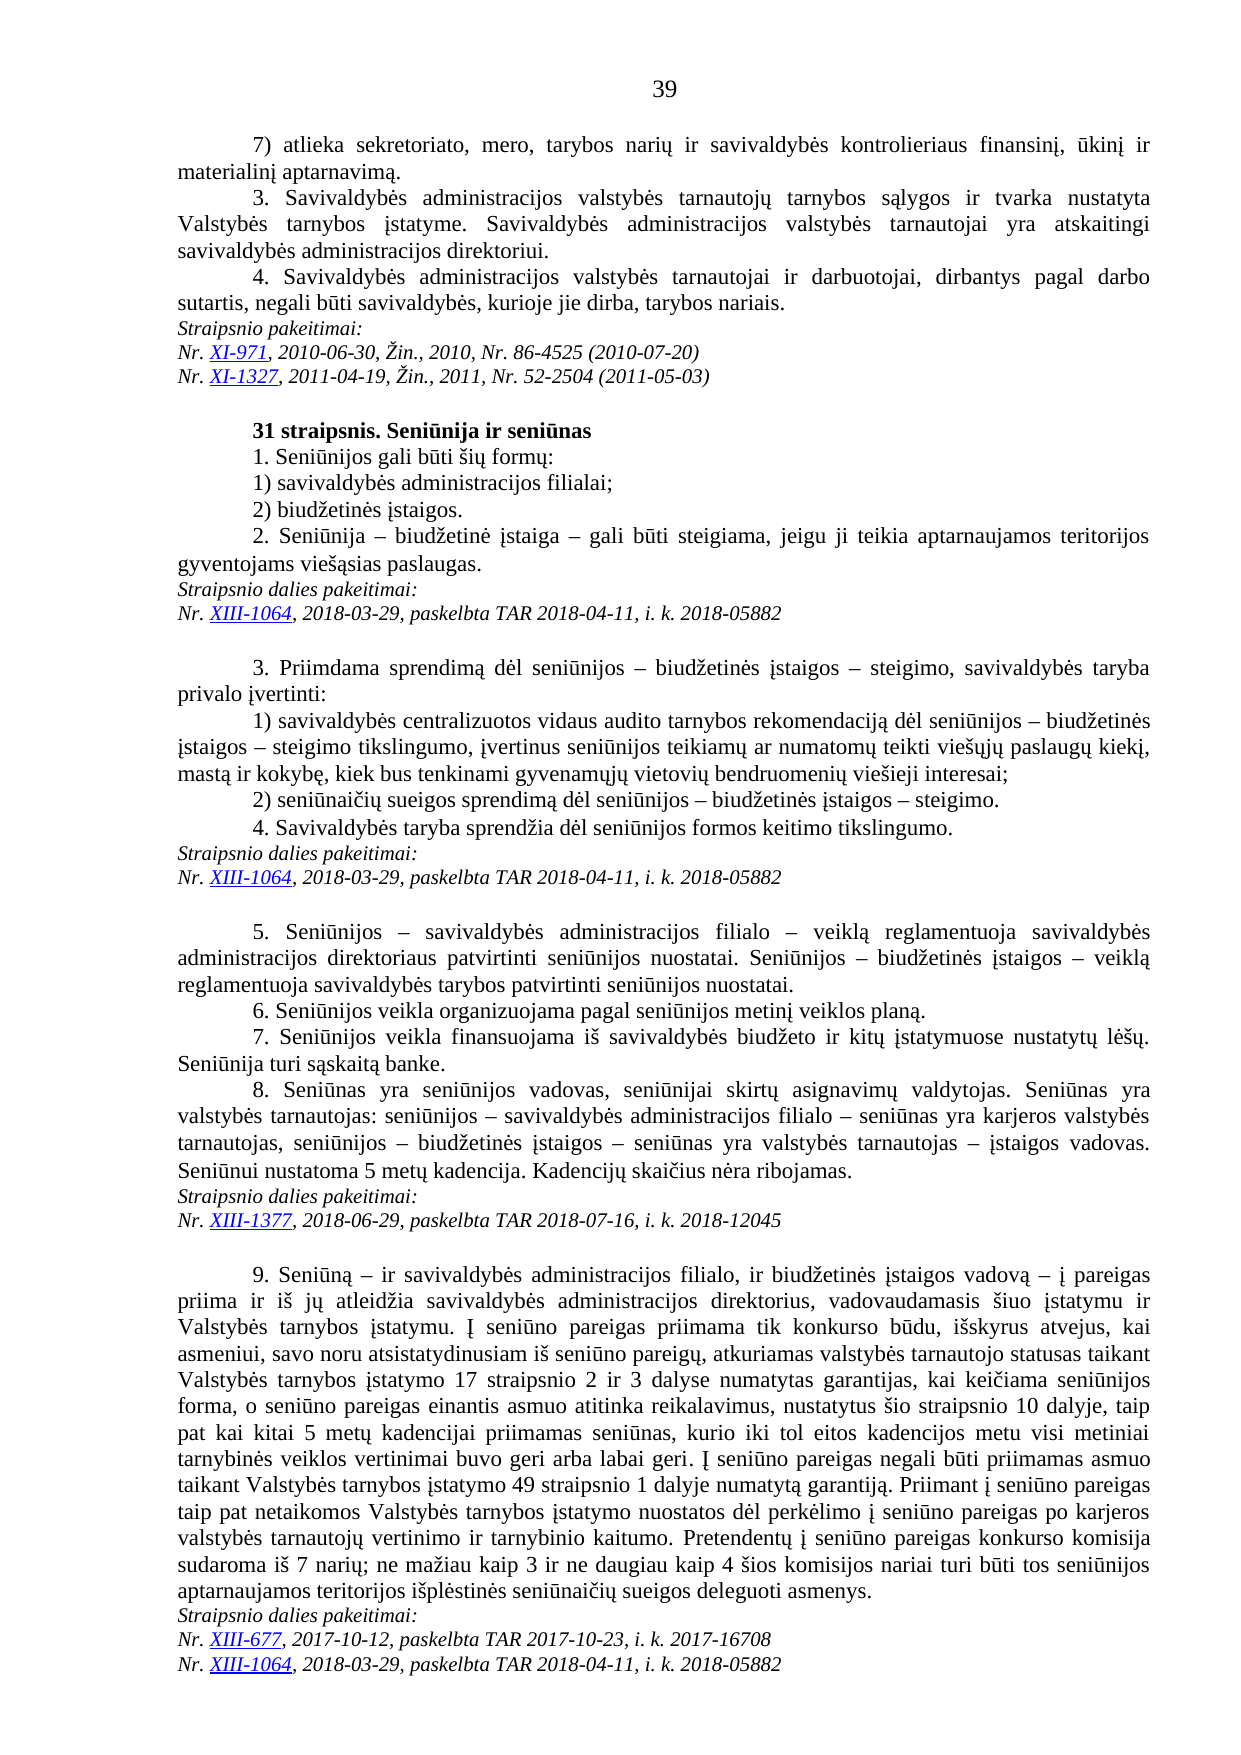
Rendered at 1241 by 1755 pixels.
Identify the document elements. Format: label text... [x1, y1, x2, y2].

text Nr. XIII-1377, 2018-06-29, paskelbta TAR 2018-07-16, i. k. 2018-12045 [177, 1208, 1152, 1232]
text 8. Seniūnas yra seniūnijos vadovas, seniūnijai skirtų asignavimų valdytojas. Seniūnas yra valstybės tarnautojas: seniūnijos – savivaldybės administracijos filialo – seniūnas yra karjeros valstybės tarnautojas, seniūnijos – biudžetinės įstaigos – seniūnas yra valstybės tarnautojas – įstaigos vadovas. Seniūnui nustatoma 5 metų kadencija. Kadencijų skaičius nėra ribojamas. [177, 1076, 1152, 1184]
text 9. Seniūną – ir savivaldybės administracijos filialo, ir biudžetinės įstaigos vadovą – į pareigas priima ir iš jų atleidžia savivaldybės administracijos direktorius, vadovaudamasis šiuo įstatymu ir Valstybės tarnybos įstatymu. Į seniūno pareigas priimama tik konkurso būdu, išskyrus atvejus, kai asmeniui, savo noru atsistatydinusiam iš seniūno pareigų, atkuriamas valstybės tarnautojo statusas taikant Valstybės tarnybos įstatymo 17 straipsnio 2 ir 3 dalyse numatytas garantijas, kai keičiama seniūnijos forma, o seniūno pareigas einantis asmuo atitinka reikalavimus, nustatytus šio straipsnio 10 dalyje, taip pat kai kitai 5 metų kadencijai priimamas seniūnas, kurio iki tol eitos kadencijos metu visi metiniai tarnybinės veiklos vertinimai buvo geri arba labai geri. Į seniūno pareigas negali būti priimamas asmuo taikant Valstybės tarnybos įstatymo 49 straipsnio 1 dalyje numatytą garantiją. Priimant į seniūno pareigas taip pat netaikomos Valstybės tarnybos įstatymo nuostatos dėl perkėlimo į seniūno pareigas po karjeros valstybės tarnautojų vertinimo ir tarnybinio kaitumo. Pretendentų į seniūno pareigas konkurso komisija sudaroma iš 7 narių; ne mažiau kaip 3 ir ne daugiau kaip 4 šios komisijos nariai turi būti tos seniūnijos aptarnaujamos teritorijos išplėstinės seniūnaičių sueigos deleguoti asmenys. [177, 1261, 1152, 1603]
text 4. Savivaldybės taryba sprendžia dėl seniūnijos formos keitimo tikslingumo. [177, 812, 1152, 841]
text 1) savivaldybės centralizuotos vidaus audito tarnybos rekomendaciją dėl seniūnijos – biudžetinės įstaigos – steigimo tikslingumo, įvertinus seniūnijos teikiamų ar numatomų teikti viešųjų paslaugų kiekį, mastą ir kokybę, kiek bus tenkinami gyvenamųjų vietovių bendruomenių viešieji interesai; [177, 707, 1152, 786]
text Nr. XIII-1064, 2018-03-29, paskelbta TAR 2018-04-11, i. k. 2018-05882 [177, 601, 1152, 625]
text 1) savivaldybės administracijos filialai; [177, 469, 1152, 496]
text 7. Seniūnijos veikla finansuojama iš savivaldybės biudžeto ir kitų įstatymuose nustatytų lėšų. Seniūnija turi sąskaitą banke. [177, 1023, 1152, 1076]
text 3. Priimdama sprendimą dėl seniūnijos – biudžetinės įstaigos – steigimo, savivaldybės taryba privalo įvertinti: [177, 654, 1152, 707]
text 2) seniūnaičių sueigos sprendimą dėl seniūnijos – biudžetinės įstaigos – steigimo. [177, 786, 1152, 812]
text 31 straipsnis. Seniūnija ir seniūnas [177, 417, 1152, 443]
text 5. Seniūnijos – savivaldybės administracijos filialo – veiklą reglamentuoja savivaldybės administracijos direktoriaus patvirtinti seniūnijos nuostatai. Seniūnijos – biudžetinės įstaigos – veiklą reglamentuoja savivaldybės tarybos patvirtinti seniūnijos nuostatai. [177, 918, 1152, 997]
text Nr. XI-971, 2010-06-30, Žin., 2010, Nr. 86-4525 (2010-07-20) [177, 340, 1152, 364]
text Straipsnio dalies pakeitimai: [177, 1184, 1152, 1208]
text Straipsnio dalies pakeitimai: [177, 1603, 1152, 1627]
text Nr. XIII-677, 2017-10-12, paskelbta TAR 2017-10-23, i. k. 2017-16708 [177, 1627, 1152, 1651]
text 2. Seniūnija – biudžetinė įstaiga – gali būti steigiama, jeigu ji teikia aptarnaujamos teritorijos gyventojams viešąsias paslaugas. [177, 522, 1152, 577]
text Straipsnio dalies pakeitimai: [177, 577, 1152, 601]
text 3. Savivaldybės administracijos valstybės tarnautojų tarnybos sąlygos ir tvarka nustatyta Valstybės tarnybos įstatyme. Savivaldybės administracijos valstybės tarnautojai yra atskaitingi savivaldybės administracijos direktoriui. [177, 184, 1152, 263]
text Straipsnio pakeitimai: [177, 316, 1152, 340]
text Nr. XIII-1064, 2018-03-29, paskelbta TAR 2018-04-11, i. k. 2018-05882 [177, 1651, 1152, 1676]
text Nr. XIII-1064, 2018-03-29, paskelbta TAR 2018-04-11, i. k. 2018-05882 [177, 865, 1152, 889]
text 2) biudžetinės įstaigos. [177, 496, 1152, 522]
text 4. Savivaldybės administracijos valstybės tarnautojai ir darbuotojai, dirbantys pagal darbo sutartis, negali būti savivaldybės, kurioje jie dirba, tarybos nariais. [177, 263, 1152, 316]
text 7) atlieka sekretoriato, mero, tarybos narių ir savivaldybės kontrolieriaus finansinį, ūkinį ir materialinį aptarnavimą. [177, 131, 1152, 184]
text 6. Seniūnijos veikla organizuojama pagal seniūnijos metinį veiklos planą. [177, 997, 1152, 1023]
text Nr. XI-1327, 2011-04-19, Žin., 2011, Nr. 52-2504 (2011-05-03) [177, 364, 1152, 388]
text Straipsnio dalies pakeitimai: [177, 841, 1152, 865]
text 1. Seniūnijos gali būti šių formų: [177, 443, 1152, 469]
